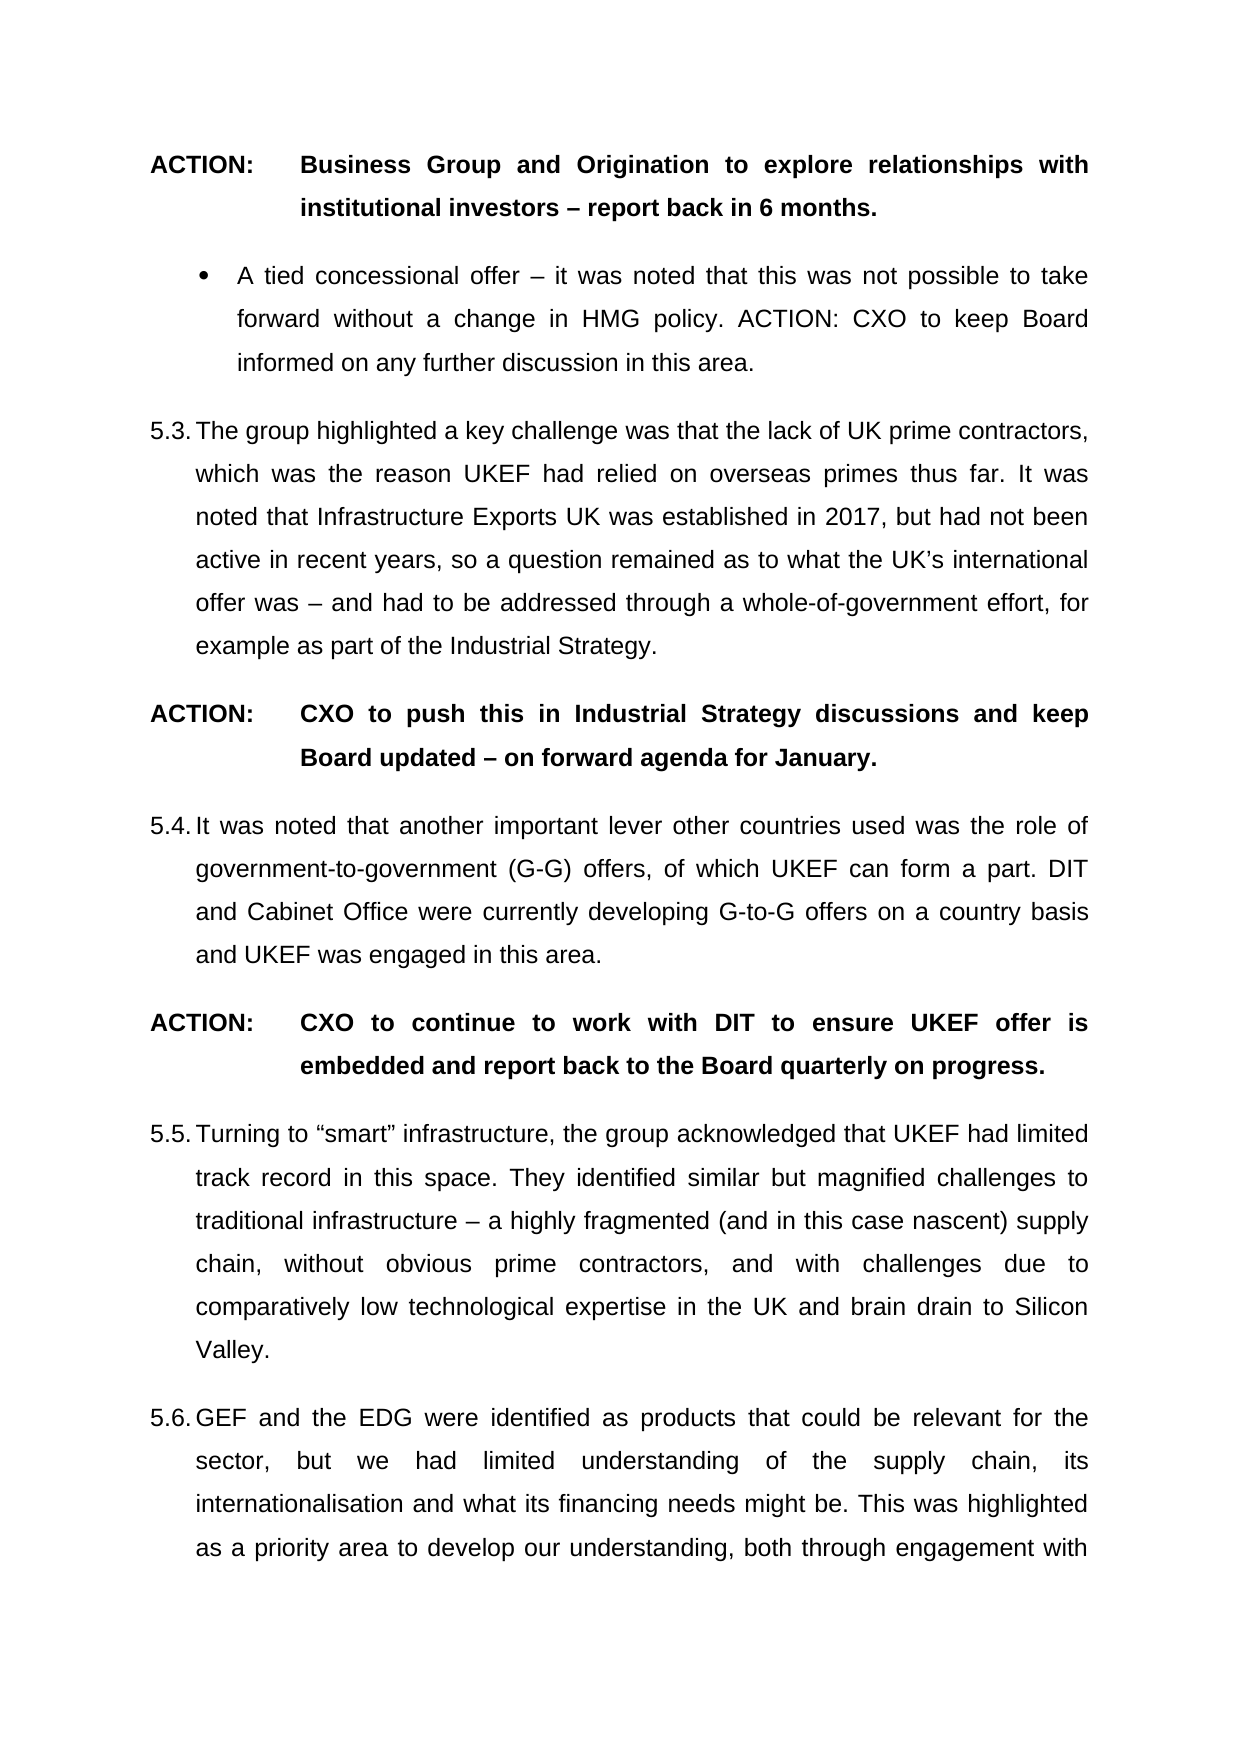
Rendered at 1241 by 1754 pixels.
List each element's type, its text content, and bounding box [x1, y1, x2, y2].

list ACTION: Business Group and Origination to explore relationships with institutional investors – report back in 6 months. [150, 150, 1090, 222]
list It was noted that another important lever other countries used was the role of government-to-government (G-G) offers, of which UKEF can form a part. DIT and Cabinet Office were currently developing G-to-G offers on a country basis and UKEF was engaged in this area. [150, 811, 1090, 969]
list GEF and the EDG were identified as products that could be relevant for the sector, but we had limited understanding of the supply chain, its internationalisation and what its financing needs might be. This was highlighted as a priority area to develop our understanding, both through engagement with [150, 1403, 1090, 1561]
list ACTION: CXO to continue to work with DIT to ensure UKEF offer is embedded and report back to the Board quarterly on progress. [150, 1008, 1090, 1080]
list Turning to “smart” infrastructure, the group acknowledged that UKEF had limited track record in this space. They identified similar but magnified challenges to traditional infrastructure – a highly fragmented (and in this case nascent) supply chain, without obvious prime contractors, and with challenges due to comparatively low technological expertise in the UK and brain drain to Silicon Valley. [150, 1119, 1090, 1364]
list The group highlighted a key challenge was that the lack of UK prime contractors, which was the reason UKEF had relied on overseas primes thus far. It was noted that Infrastructure Exports UK was established in 2017, but had not been active in recent years, so a question remained as to what the UK’s international offer was – and had to be addressed through a whole-of-government effort, for example as part of the Industrial Strategy. [150, 416, 1090, 660]
list ACTION: CXO to push this in Industrial Strategy discussions and keep Board updated – on forward agenda for January. [150, 699, 1090, 771]
list A tied concessional offer – it was noted that this was not possible to take forward without a change in HMG policy. ACTION: CXO to keep Board informed on any further discussion in this area. [199, 261, 1090, 376]
